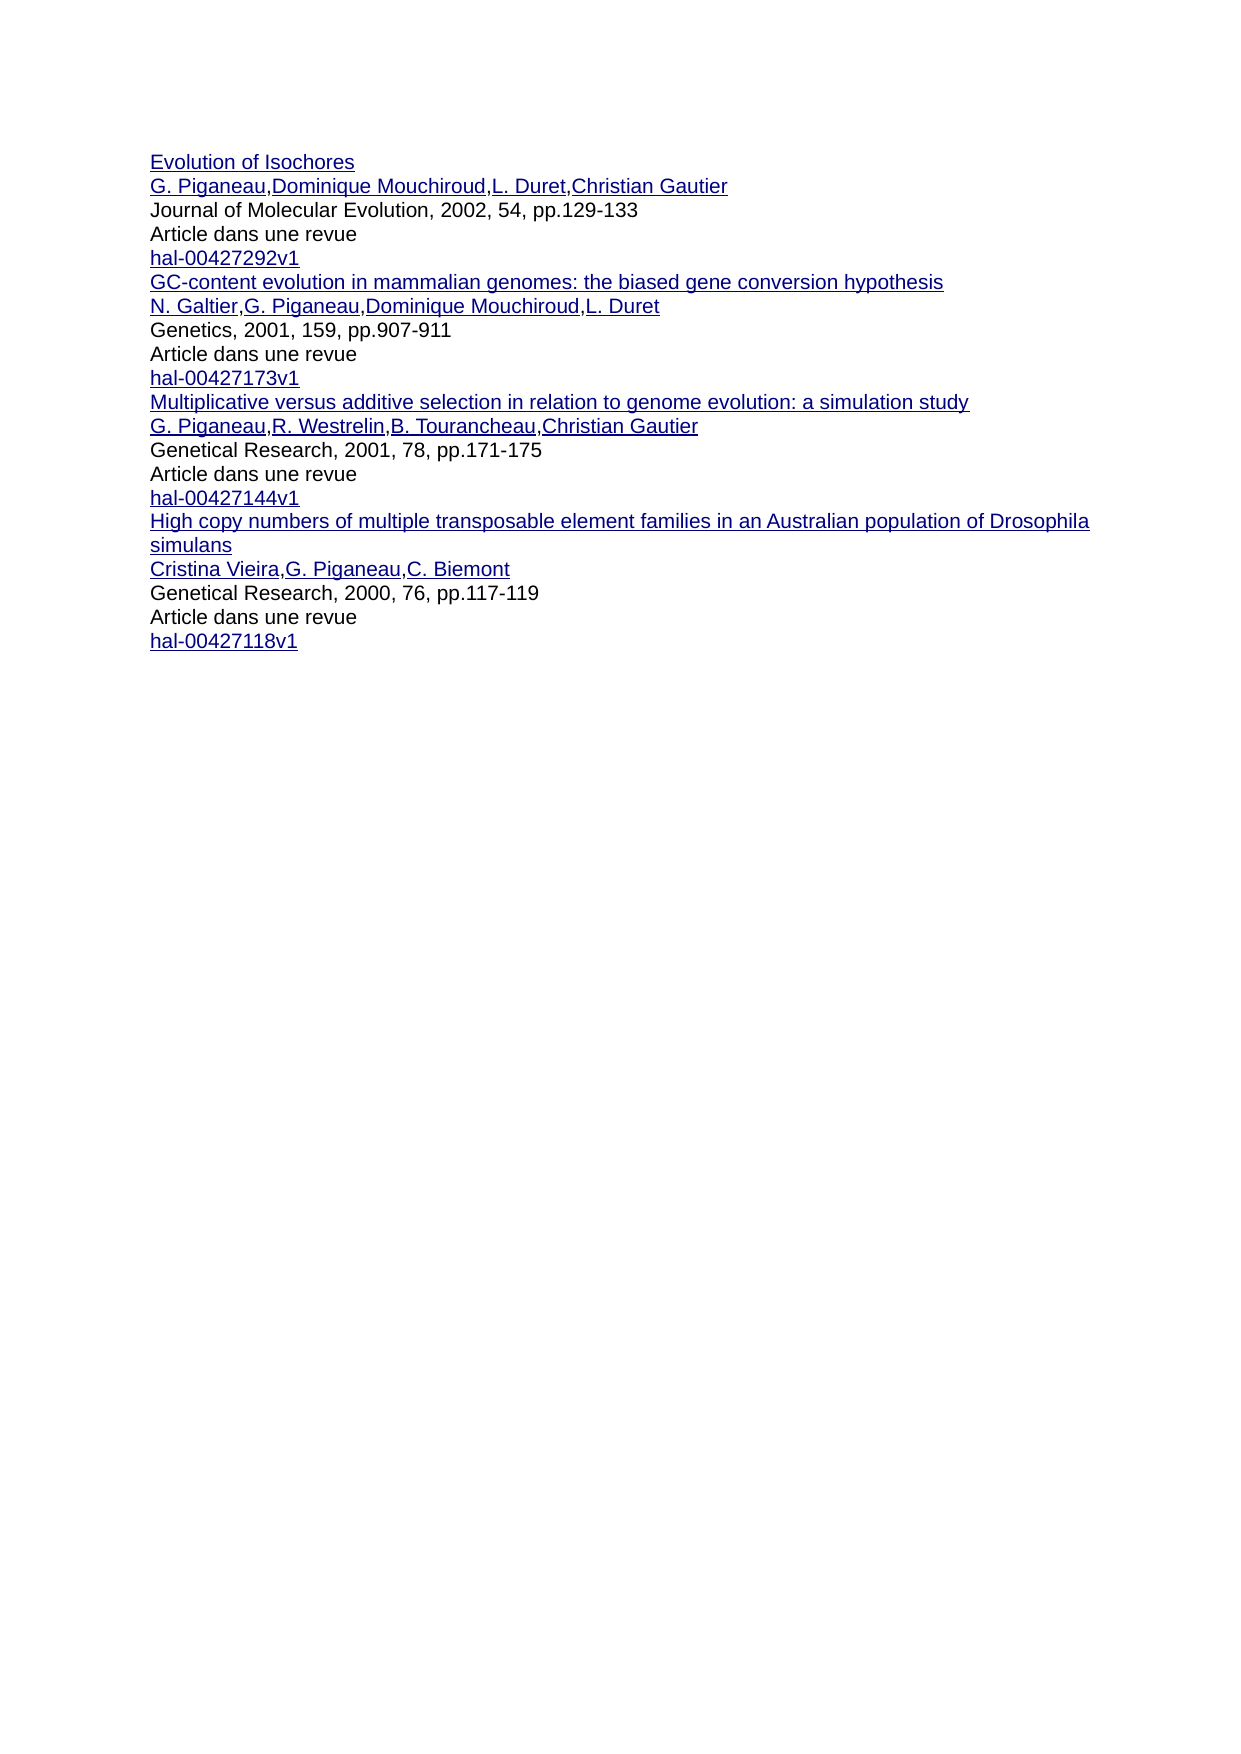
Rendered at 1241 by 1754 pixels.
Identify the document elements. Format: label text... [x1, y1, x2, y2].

table_cell simulans Cristina Vieira,G. Piganeau,C. Biemont Genetical Research, 2000, 76, pp.117-119 Article dans une revue hal-00427118v1 [150, 531, 1090, 653]
table_cell GC-content evolution in mammalian genomes: the biased gene conversion hypothesis N. Galtier,G. Piganeau,Dominique Mouchiroud,L. Duret Genetics, 2001, 159, pp.907-911 Article dans une revue hal-00427173v1 [150, 270, 1090, 389]
table_cell Multiplicative versus additive selection in relation to genome evolution: a simulation study G. Piganeau,R. Westrelin,B. Tourancheau,Christian Gautier Genetical Research, 2001, 78, pp.171-175 Article dans une revue hal-00427144v1 [150, 390, 1090, 509]
table_cell Expected Relationship Between the Silent Substitution Rate and the GC Content: Implications for the Evolution of Isochores G. Piganeau,Dominique Mouchiroud,L. Duret,Christian Gautier Journal of Molecular Evolution, 2002, 54, pp.129-133 Article dans une revue hal-00427292v1 [150, 150, 1090, 270]
table_cell High copy numbers of multiple transposable element families in an Australian population of Drosophila [150, 509, 1090, 530]
